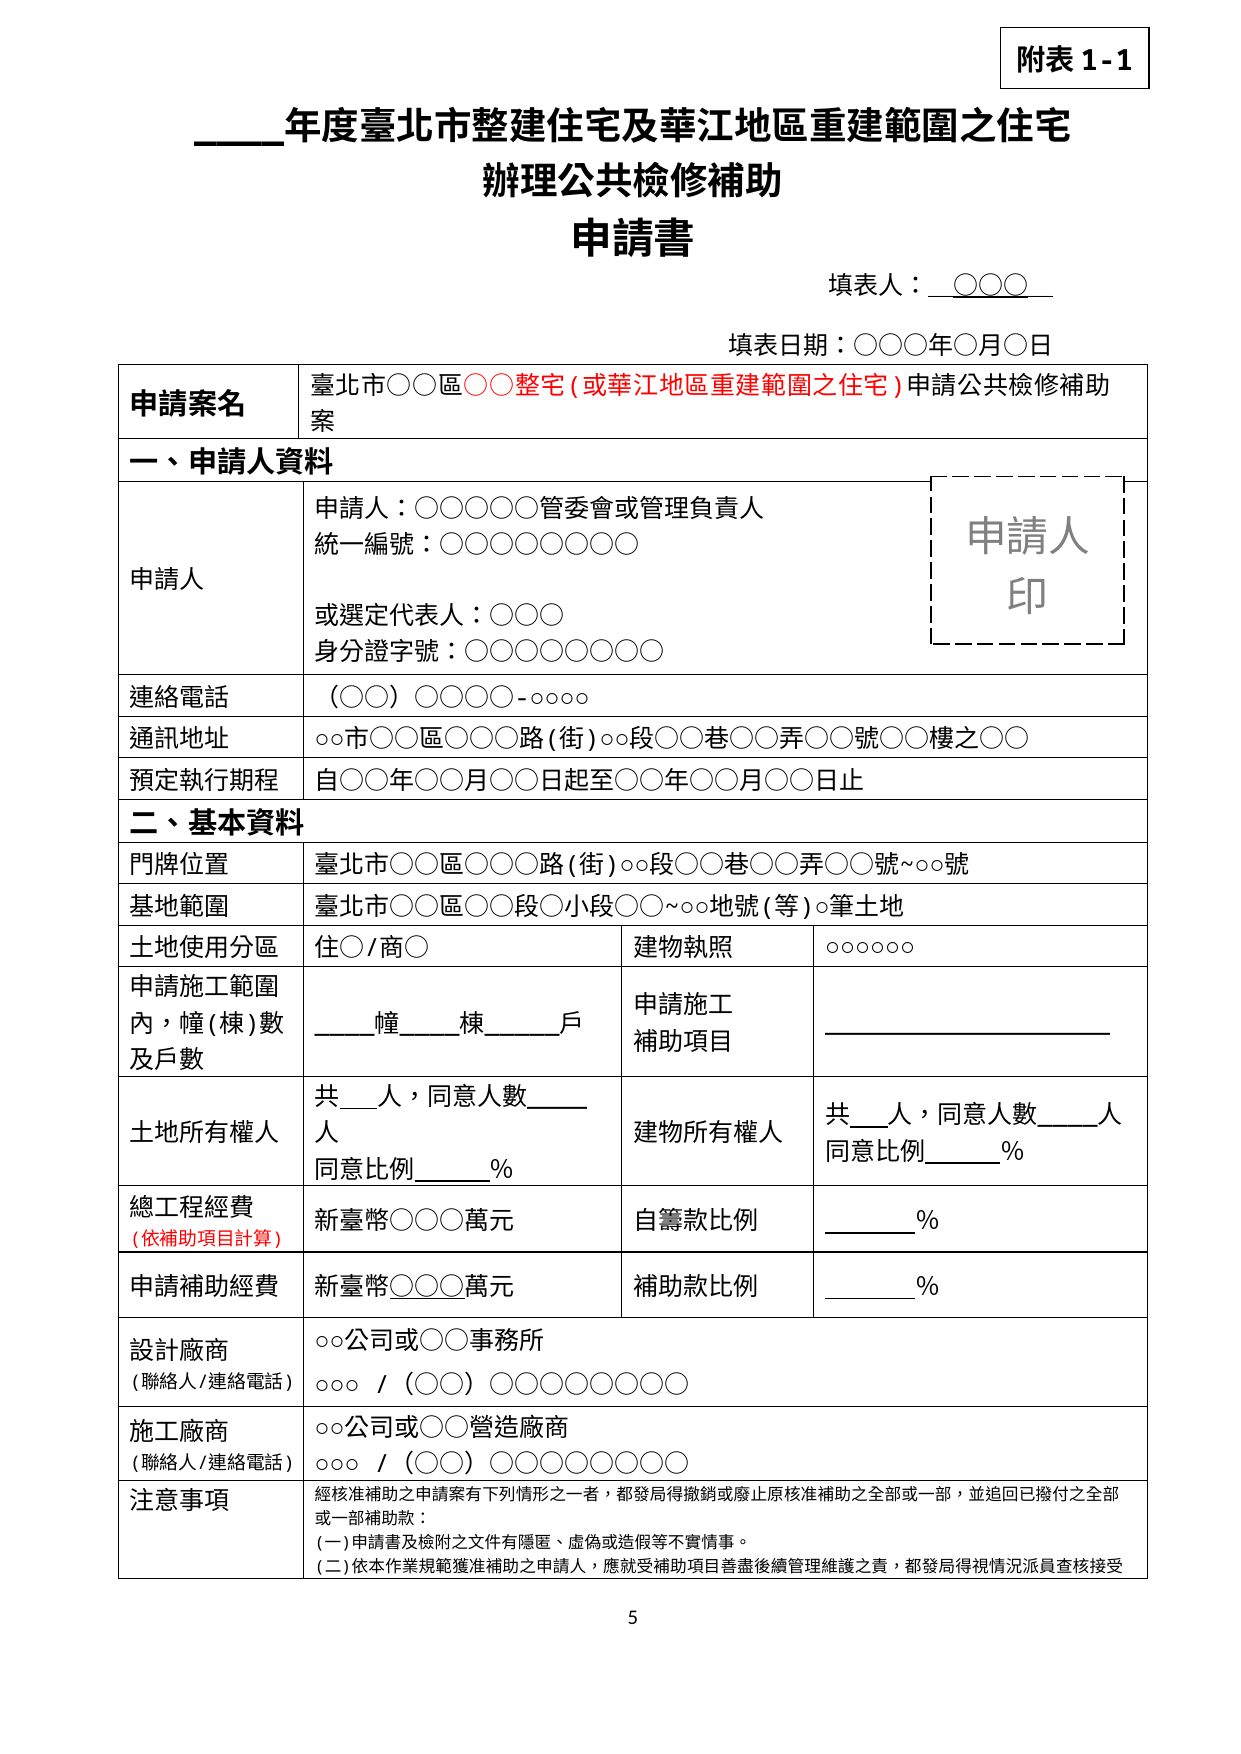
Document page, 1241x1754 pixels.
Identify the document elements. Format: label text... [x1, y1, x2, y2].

table_cell ○○公司或○○營造廠商 ○○○ /（○○）○○○○○○○○ [304, 1407, 1147, 1479]
table_cell ○○公司或○○事務所 [304, 1318, 1147, 1359]
table_cell 臺北市○○區○○段○小段○○~○○地號(等)○筆土地 [304, 884, 1147, 924]
text ____年度臺北市整建住宅及華江地區重建範圍之住宅 [187, 96, 1078, 151]
table_cell 補助款比例 [622, 1253, 813, 1317]
table_cell 設計廠商 (聯絡人/連絡電話) [119, 1318, 303, 1406]
table_cell 施工廠商 (聯絡人/連絡電話) [119, 1407, 303, 1479]
table_cell 共 人，同意人數­­­____人 同意比例 ％ [814, 1077, 1147, 1185]
table_cell 申請施工 補助項目 [622, 967, 813, 1076]
table_cell 預定執行期程 [119, 758, 303, 798]
table_cell 臺北市○○區○○○路(街)○○段○○巷○○弄○○號~○○號 [304, 843, 1147, 883]
table_cell 連絡電話 [119, 675, 303, 716]
table_cell 申請人：○○○○○管委會或管理負責人 統一編號：○○○○○○○○ 或選定代表人：○○○ 身分證字號：○○○○○○○○ [304, 476, 1147, 674]
text 申請書 [187, 205, 1078, 265]
table_cell ○○○○○○ [814, 926, 1147, 966]
table_cell ％ [814, 1186, 1147, 1251]
table_cell ____­幢____棟­­­_____戶 [304, 967, 621, 1076]
table_header 申請案名 [119, 365, 298, 438]
table_cell 土地所有權人 [119, 1077, 303, 1185]
table_cell 通訊地址 [119, 717, 303, 757]
text 辦理公共檢修補助 [187, 151, 1078, 205]
table_cell 基地範圍 [119, 884, 303, 924]
table_cell 一、申請人資料 [119, 439, 1147, 481]
text 填表人：＿○○○＿ [212, 265, 1053, 302]
table_cell ________­­­­­­­­­­­­­­­­­­­­­­___________ [814, 967, 1147, 1076]
table_cell 自○○年○○月○○日起至○○年○○月○○日止 [304, 758, 1147, 798]
table_cell 門牌位置 [119, 843, 303, 883]
table_cell ○○○ /（○○）○○○○○○○○ [304, 1359, 1147, 1406]
table_cell 注意事項 [119, 1481, 303, 1577]
text 附表1-1 [1016, 37, 1133, 79]
table_cell 住○/商○ [304, 926, 621, 966]
table_header 臺北市○○區○○整宅(或華江地區重建範圍之住宅)申請公共檢修補助案 [299, 365, 1147, 438]
table_cell 建物所有權人 [622, 1077, 813, 1185]
table_cell ％ [814, 1253, 1147, 1317]
table_cell ○○市○○區○○○路(街)○○段○○巷○○弄○○號○○樓之○○ [304, 717, 1147, 757]
table_cell 總工程經費 (依補助項目計算) [119, 1186, 303, 1251]
table_cell 經核准補助之申請案有下列情形之一者，都發局得撤銷或廢止原核准補助之全部或一部，並追回已撥付之全部或一部補助款： (一)申請書及檢附之文件有隱匿、虛偽或造假等不實情事。 (二)依本作業規範獲准補助之申請人，應就受補助項目善盡後續管理維護之責，都發局得視情況派員查核接受 [304, 1481, 1147, 1577]
table_cell 申請施工範圍內，幢(棟)數及戶數 [119, 967, 303, 1076]
table_cell 新臺幣○○○萬元 [304, 1186, 621, 1251]
table_cell 申請人 [119, 482, 303, 674]
text 填表日期：○○○年○月○日 [212, 302, 1053, 364]
table_cell 新臺幣○○○萬元 [304, 1253, 621, 1317]
text [1001, 28, 1148, 88]
table_cell 申請補助經費 [119, 1253, 303, 1317]
table_cell 共 人，同意人數­­­____人 同意比例 ％ [304, 1077, 621, 1185]
table_cell 建物執照 [622, 926, 813, 966]
table_cell 二、基本資料 [119, 800, 1147, 842]
table_cell （○○）○○○○-○○○○ [304, 675, 1147, 716]
table_cell 土地使用分區 [119, 926, 303, 966]
table_cell 自籌款比例 [622, 1186, 813, 1251]
